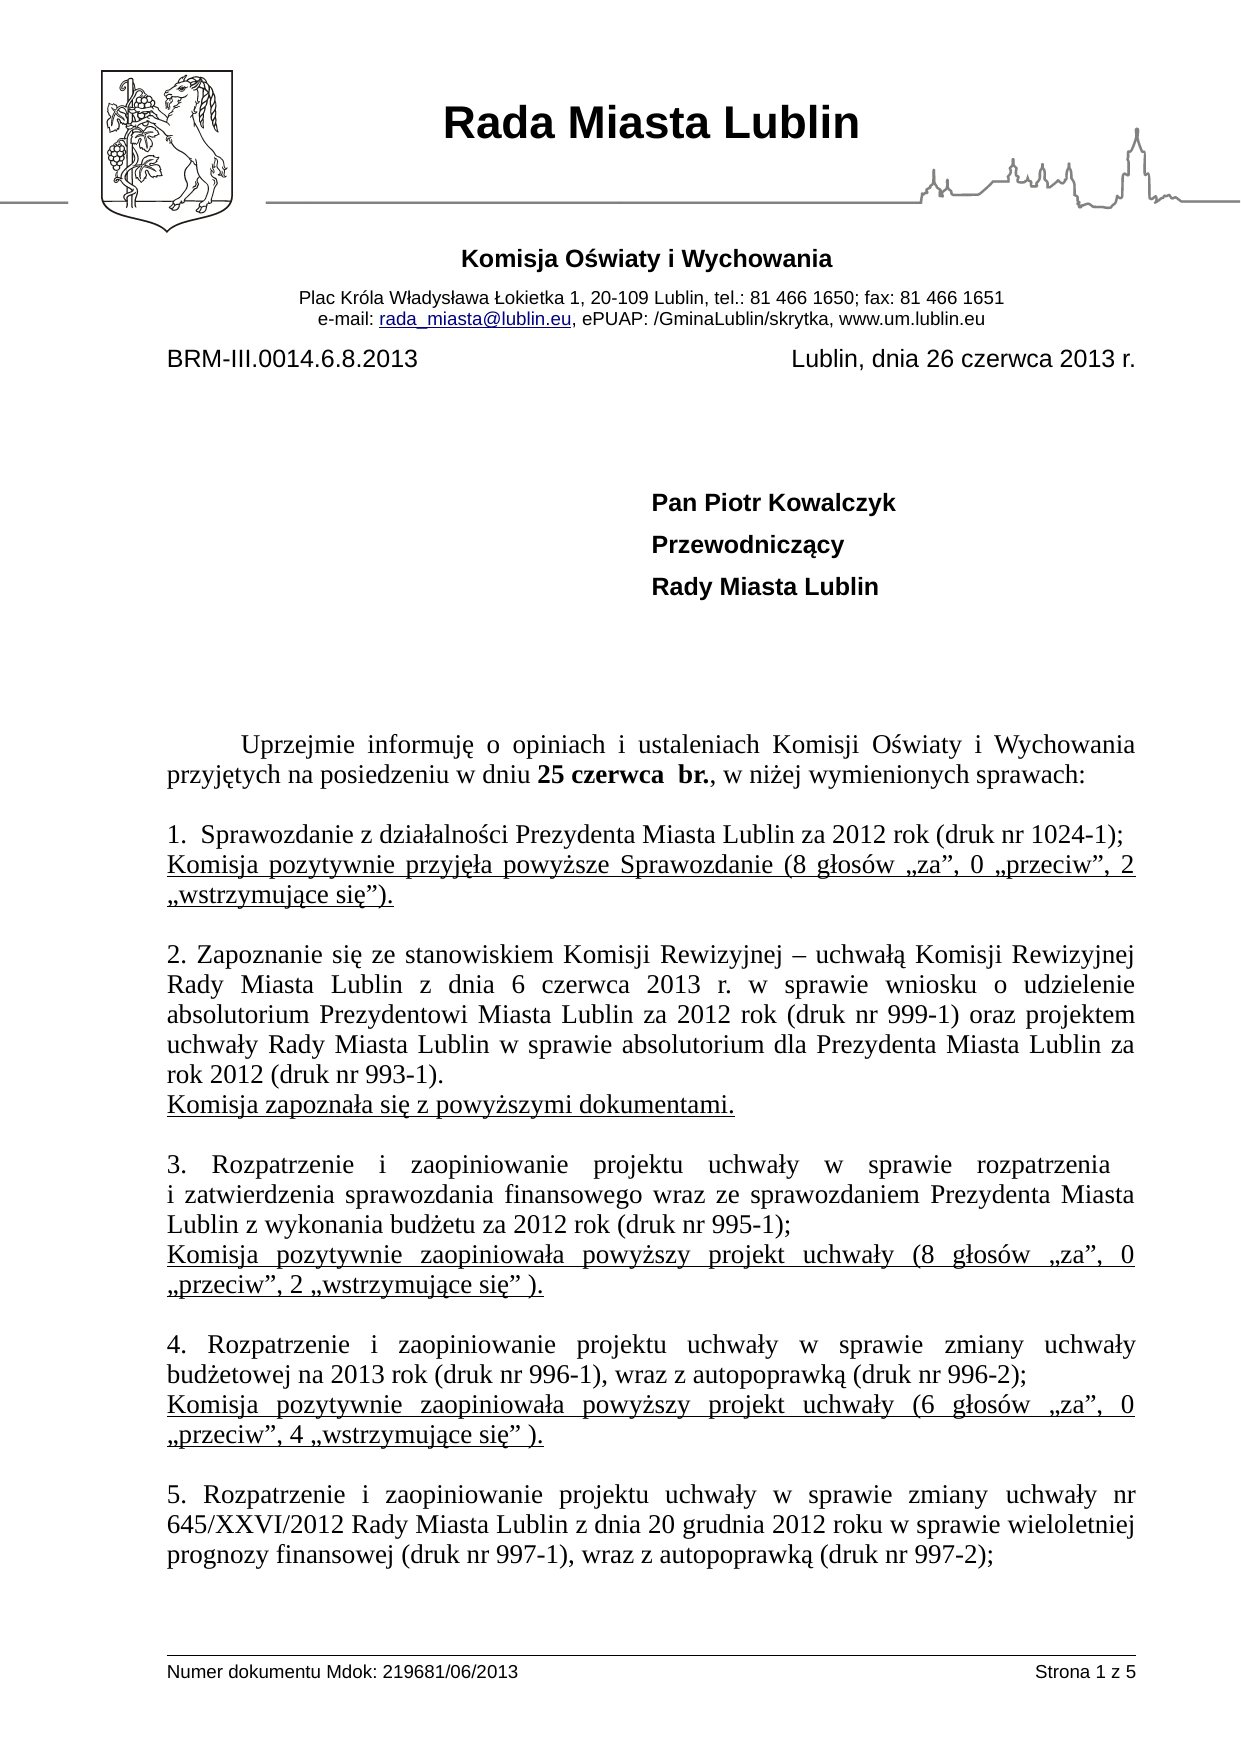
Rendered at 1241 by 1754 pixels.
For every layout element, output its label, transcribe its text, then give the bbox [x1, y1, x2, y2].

text 3. Rozpatrzenie i zaopiniowanie projektu uchwały w sprawie rozpatrzenia i zatwierdzenia sprawozdania finansowego wraz ze sprawozdaniem Prezydenta Miasta Lublin z wykonania budżetu za 2012 rok (druk nr 995-1); [167, 1150, 1136, 1240]
text 4. Rozpatrzenie i zaopiniowanie projektu uchwały w sprawie zmiany uchwały budżetowej na 2013 rok (druk nr 996-1), wraz z autopoprawką (druk nr 996-2); [167, 1330, 1136, 1390]
text Komisja pozytywnie przyjęła powyższe Sprawozdanie (8 głosów „za”, 0 „przeciw”, 2 [167, 850, 1136, 876]
picture [0, 70, 1241, 233]
text Komisja zapoznała się z powyższymi dokumentami. [167, 1090, 1136, 1120]
text Uprzejmie informuję o opiniach i ustaleniach Komisji Oświaty i Wychowania przyjętych na posiedzeniu w dniu 25 czerwca br., w niżej wymienionych sprawach: [167, 729, 1136, 790]
text „wstrzymujące się”). [167, 877, 1136, 910]
text 5. Rozpatrzenie i zaopiniowanie projektu uchwały w sprawie zmiany uchwały nr 645/XXVI/2012 Rady Miasta Lublin z dnia 20 grudnia 2012 roku w sprawie wieloletniej prognozy finansowej (druk nr 997-1), wraz z autopoprawką (druk nr 997-2); [167, 1480, 1136, 1570]
text Pan Piotr Kowalczyk Przewodniczący Rady Miasta Lublin [651, 489, 1136, 600]
text 2. Zapoznanie się ze stanowiskiem Komisji Rewizyjnej – uchwałą Komisji Rewizyjnej Rady Miasta Lublin z dnia 6 czerwca 2013 r. w sprawie wniosku o udzielenie absolutorium Prezydentowi Miasta Lublin za 2012 rok (druk nr 999-1) oraz projektem uchwały Rady Miasta Lublin w sprawie absolutorium dla Prezydenta Miasta Lublin za rok 2012 (druk nr 993-1). [167, 940, 1136, 1090]
text Komisja pozytywnie zaopiniowała powyższy projekt uchwały (6 głosów „za”, 0 „przeciw”, 4 „wstrzymujące się” ). [167, 1390, 1136, 1450]
text Komisja pozytywnie zaopiniowała powyższy projekt uchwały (8 głosów „za”, 0 „przeciw”, 2 „wstrzymujące się” ). [167, 1240, 1136, 1300]
text 1. Sprawozdanie z działalności Prezydenta Miasta Lublin za 2012 rok (druk nr 1024-1); [167, 820, 1136, 850]
